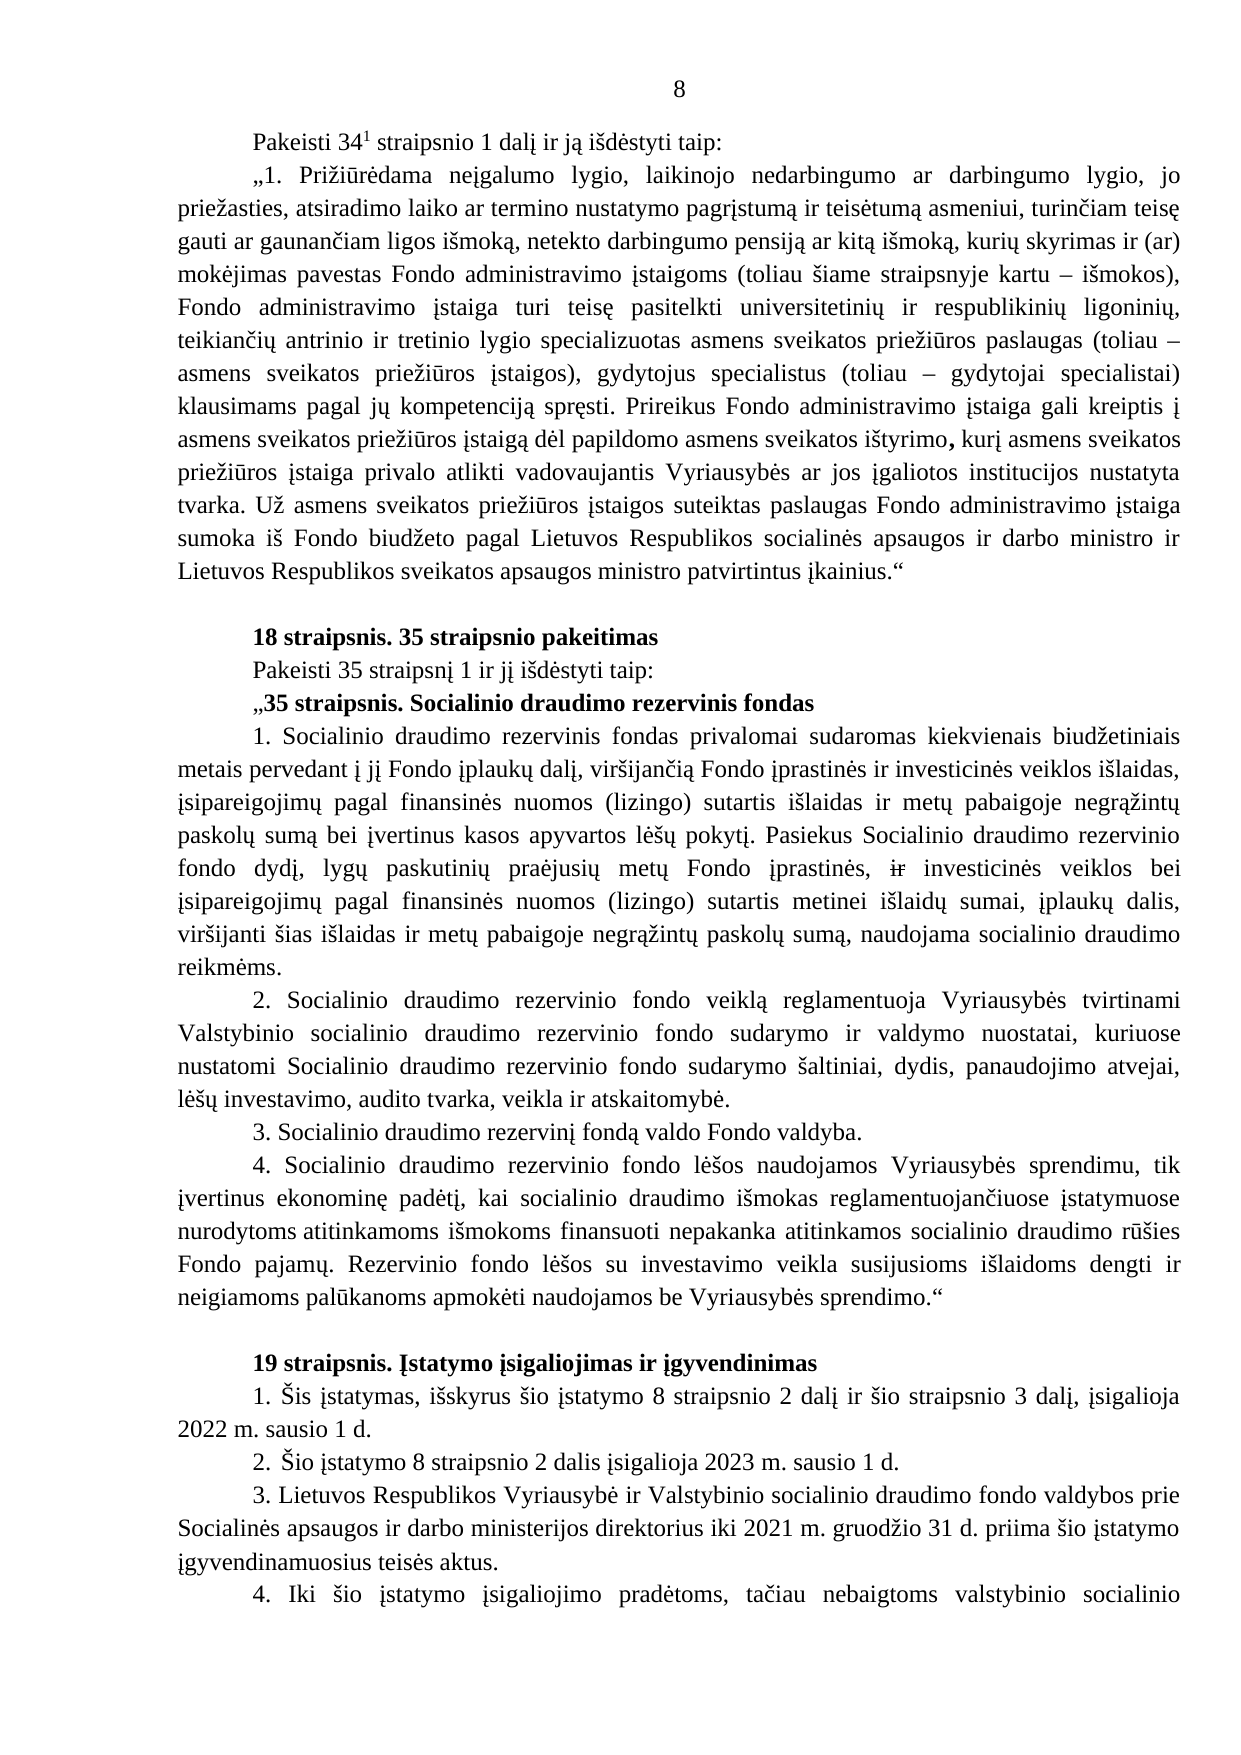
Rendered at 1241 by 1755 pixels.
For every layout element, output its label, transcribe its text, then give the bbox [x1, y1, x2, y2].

text 19 straipsnis. Įstatymo įsigaliojimas ir įgyvendinimas [177, 1348, 1181, 1377]
text 2. Šio įstatymo 8 straipsnio 2 dalis įsigalioja 2023 m. sausio 1 d. [177, 1447, 1181, 1476]
text Pakeisti 341 straipsnio 1 dalį ir ją išdėstyti taip: [177, 127, 1181, 155]
text 1. Šis įstatymas, išskyrus šio įstatymo 8 straipsnio 2 dalį ir šio straipsnio 3 dalį, įsigalioja 2022 m. sausio 1 d. [177, 1381, 1181, 1443]
text „35 straipsnis. Socialinio draudimo rezervinis fondas [177, 688, 1181, 717]
text 4. Socialinio draudimo rezervinio fondo lėšos naudojamos Vyriausybės sprendimu, tik įvertinus ekonominę padėtį, kai socialinio draudimo išmokas reglamentuojančiuose įstatymuose nurodytoms atitinkamoms išmokoms finansuoti nepakanka atitinkamos socialinio draudimo rūšies Fondo pajamų. Rezervinio fondo lėšos su investavimo veikla susijusioms išlaidoms dengti ir neigiamoms palūkanoms apmokėti naudojamos be Vyriausybės sprendimo.“ [177, 1150, 1181, 1311]
text 3. Socialinio draudimo rezervinį fondą valdo Fondo valdyba. [177, 1117, 1181, 1146]
text 18 straipsnis. 35 straipsnio pakeitimas [177, 622, 1181, 651]
text 4. Iki šio įstatymo įsigaliojimo pradėtoms, tačiau nebaigtoms valstybinio socialinio [177, 1579, 1181, 1608]
text 2. Socialinio draudimo rezervinio fondo veiklą reglamentuoja Vyriausybės tvirtinami Valstybinio socialinio draudimo rezervinio fondo sudarymo ir valdymo nuostatai, kuriuose nustatomi Socialinio draudimo rezervinio fondo sudarymo šaltiniai, dydis, panaudojimo atvejai, lėšų investavimo, audito tvarka, veikla ir atskaitomybė. [177, 985, 1181, 1113]
text „1. Prižiūrėdama neįgalumo lygio, laikinojo nedarbingumo ar darbingumo lygio, jo priežasties, atsiradimo laiko ar termino nustatymo pagrįstumą ir teisėtumą asmeniui, turinčiam teisę gauti ar gaunančiam ligos išmoką, netekto darbingumo pensiją ar kitą išmoką, kurių skyrimas ir (ar) mokėjimas pavestas Fondo administravimo įstaigoms (toliau šiame straipsnyje kartu – išmokos), Fondo administravimo įstaiga turi teisę pasitelkti universitetinių ir respublikinių ligoninių, teikiančių antrinio ir tretinio lygio specializuotas asmens sveikatos priežiūros paslaugas (toliau – asmens sveikatos priežiūros įstaigos), gydytojus specialistus (toliau – gydytojai specialistai) klausimams pagal jų kompetenciją spręsti. Prireikus Fondo administravimo įstaiga gali kreiptis į asmens sveikatos priežiūros įstaigą dėl papildomo asmens sveikatos ištyrimo, kurį asmens sveikatos priežiūros įstaiga privalo atlikti vadovaujantis Vyriausybės ar jos įgaliotos institucijos nustatyta tvarka. Už asmens sveikatos priežiūros įstaigos suteiktas paslaugas Fondo administravimo įstaiga sumoka iš Fondo biudžeto pagal Lietuvos Respublikos socialinės apsaugos ir darbo ministro ir Lietuvos Respublikos sveikatos apsaugos ministro patvirtintus įkainius.“ [177, 160, 1181, 585]
text 3. Lietuvos Respublikos Vyriausybė ir Valstybinio socialinio draudimo fondo valdybos prie Socialinės apsaugos ir darbo ministerijos direktorius iki 2021 m. gruodžio 31 d. priima šio įstatymo įgyvendinamuosius teisės aktus. [177, 1481, 1181, 1575]
text 1. Socialinio draudimo rezervinis fondas privalomai sudaromas kiekvienais biudžetiniais metais pervedant į jį Fondo įplaukų dalį, viršijančią Fondo įprastinės ir investicinės veiklos išlaidas, įsipareigojimų pagal finansinės nuomos (lizingo) sutartis išlaidas ir metų pabaigoje negrąžintų paskolų sumą bei įvertinus kasos apyvartos lėšų pokytį. Pasiekus Socialinio draudimo rezervinio fondo dydį, lygų paskutinių praėjusių metų Fondo įprastinės, ir investicinės veiklos bei įsipareigojimų pagal finansinės nuomos (lizingo) sutartis metinei išlaidų sumai, įplaukų dalis, viršijanti šias išlaidas ir metų pabaigoje negrąžintų paskolų sumą, naudojama socialinio draudimo reikmėms. [177, 721, 1181, 981]
text Pakeisti 35 straipsnį 1 ir jį išdėstyti taip: [177, 655, 1181, 684]
